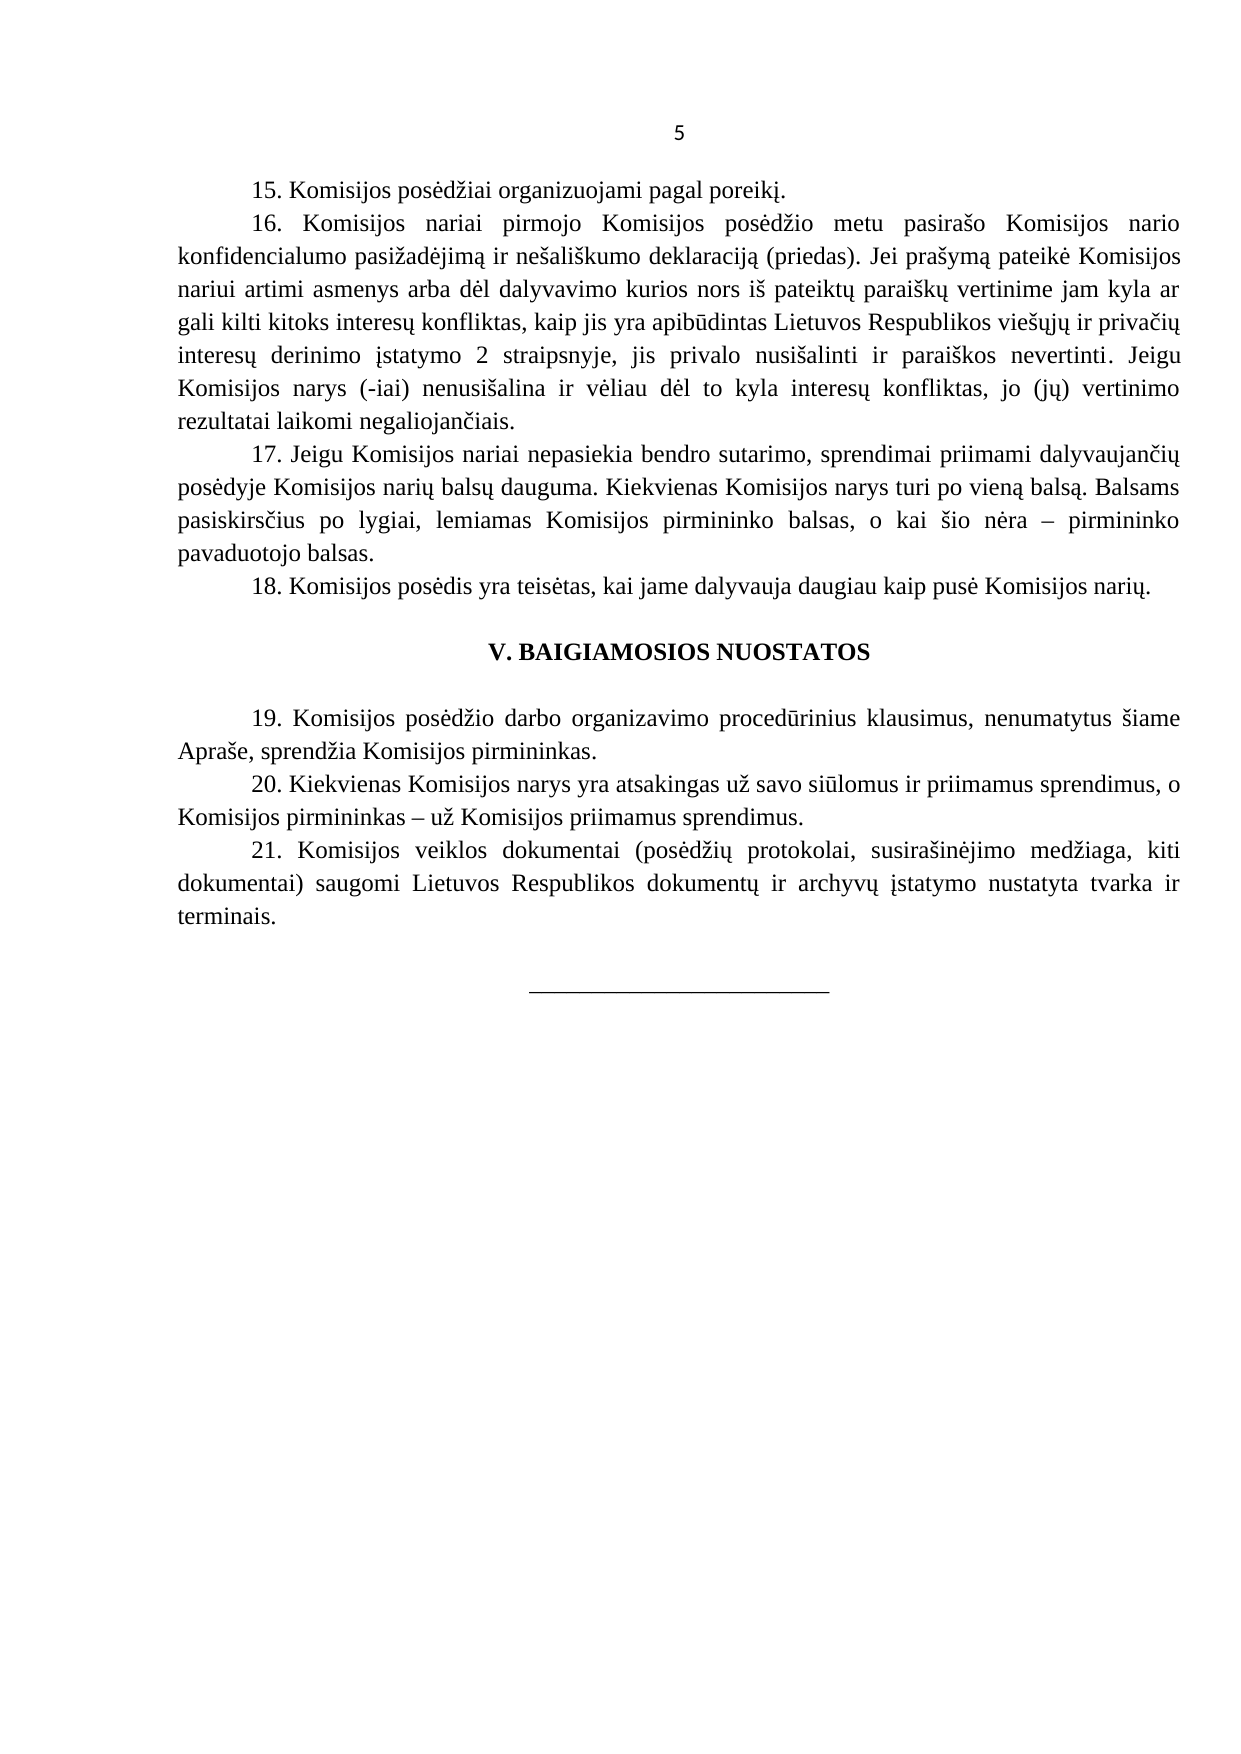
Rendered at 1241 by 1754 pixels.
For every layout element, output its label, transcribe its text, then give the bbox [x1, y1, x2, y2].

text 17. Jeigu Komisijos nariai nepasiekia bendro sutarimo, sprendimai priimami dalyvaujančių posėdyje Komisijos narių balsų dauguma. Kiekvienas Komisijos narys turi po vieną balsą. Balsams pasiskirsčius po lygiai, lemiamas Komisijos pirmininko balsas, o kai šio nėra – pirmininko pavaduotojo balsas. [177, 439, 1181, 567]
text 19. Komisijos posėdžio darbo organizavimo procedūrinius klausimus, nenumatytus šiame Apraše, sprendžia Komisijos pirmininkas. [177, 703, 1181, 765]
text 20. Kiekvienas Komisijos narys yra atsakingas už savo siūlomus ir priimamus sprendimus, o Komisijos pirmininkas – už Komisijos priimamus sprendimus. [177, 769, 1181, 831]
text V. BAIGIAMOSIOS NUOSTATOS [177, 637, 1181, 666]
text 21. Komisijos veiklos dokumentai (posėdžių protokolai, susirašinėjimo medžiaga, kiti dokumentai) saugomi Lietuvos Respublikos dokumentų ir archyvų įstatymo nustatyta tvarka ir terminais. [177, 835, 1181, 930]
text 16. Komisijos nariai pirmojo Komisijos posėdžio metu pasirašo Komisijos nario konfidencialumo pasižadėjimą ir nešališkumo deklaraciją (priedas). Jei prašymą pateikė Komisijos nariui artimi asmenys arba dėl dalyvavimo kurios nors iš pateiktų paraiškų vertinime jam kyla ar gali kilti kitoks interesų konfliktas, kaip jis yra apibūdintas Lietuvos Respublikos viešųjų ir privačių interesų derinimo įstatymo 2 straipsnyje, jis privalo nusišalinti ir paraiškos nevertinti. Jeigu Komisijos narys (-iai) nenusišalina ir vėliau dėl to kyla interesų konfliktas, jo (jų) vertinimo rezultatai laikomi negaliojančiais. [177, 208, 1181, 435]
text 15. Komisijos posėdžiai organizuojami pagal poreikį. [177, 175, 1181, 204]
text 18. Komisijos posėdis yra teisėtas, kai jame dalyvauja daugiau kaip pusė Komisijos narių. [177, 571, 1181, 600]
text ________________________ [177, 967, 1181, 996]
